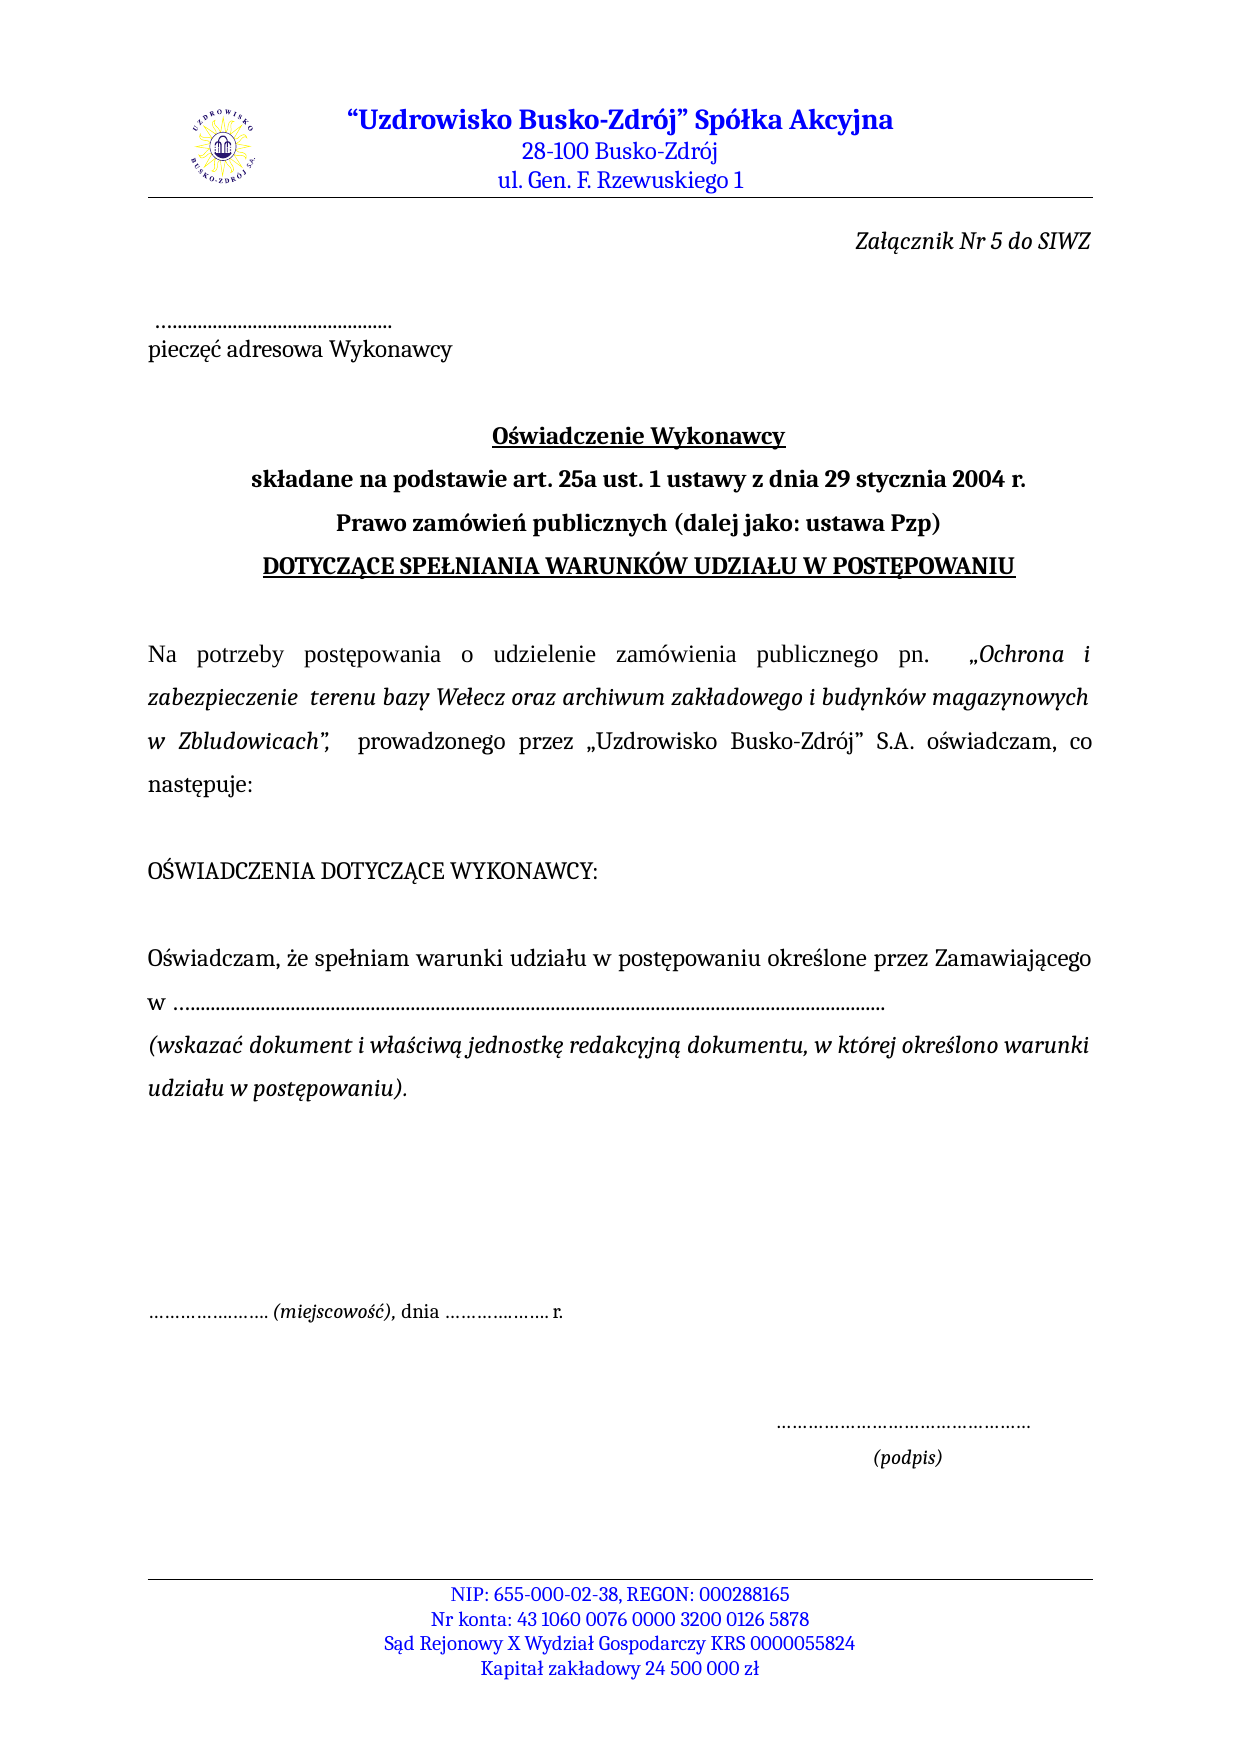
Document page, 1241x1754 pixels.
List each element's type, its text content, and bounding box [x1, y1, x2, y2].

text …………….……. (miejscowość), dnia ………….……. r. [148, 1299, 1093, 1324]
text ………………………………………… [149, 1409, 1093, 1434]
list …............................................ [148, 306, 1093, 335]
list (podpis) [149, 1446, 1093, 1470]
list (wskazać dokument i właściwą jednostkę redakcyjną dokumentu, w której określono warunki udziału w postępowaniu). [148, 1031, 1093, 1103]
list DOTYCZĄCE SPEŁNIANIA WARUNKÓW UDZIAŁU W POSTĘPOWANIU [148, 552, 1093, 581]
list Oświadczenie Wykonawcy [148, 422, 1093, 451]
list pieczęć adresowa Wykonawcy [148, 335, 1093, 364]
list Załącznik Nr 5 do SIWZ [148, 227, 1093, 256]
list Na potrzeby postępowania o udzielenie zamówienia publicznego pn. „Ochrona i zabezpieczenie terenu bazy Wełecz oraz archiwum zakładowego i budynków magazynowych w Zbludowicach”, prowadzonego przez „Uzdrowisko Busko-Zdrój” S.A. oświadczam, co następuje: [148, 639, 1093, 799]
list składane na podstawie art. 25a ust. 1 ustawy z dnia 29 stycznia 2004 r. [148, 465, 1093, 494]
list Oświadczam, że spełniam warunki udziału w postępowaniu określone przez Zamawiającego w …........................................................................................................................................... [148, 944, 1093, 1016]
list OŚWIADCZENIA DOTYCZĄCE WYKONAWCY: [148, 857, 1093, 886]
list Prawo zamówień publicznych (dalej jako: ustawa Pzp) [148, 508, 1093, 537]
